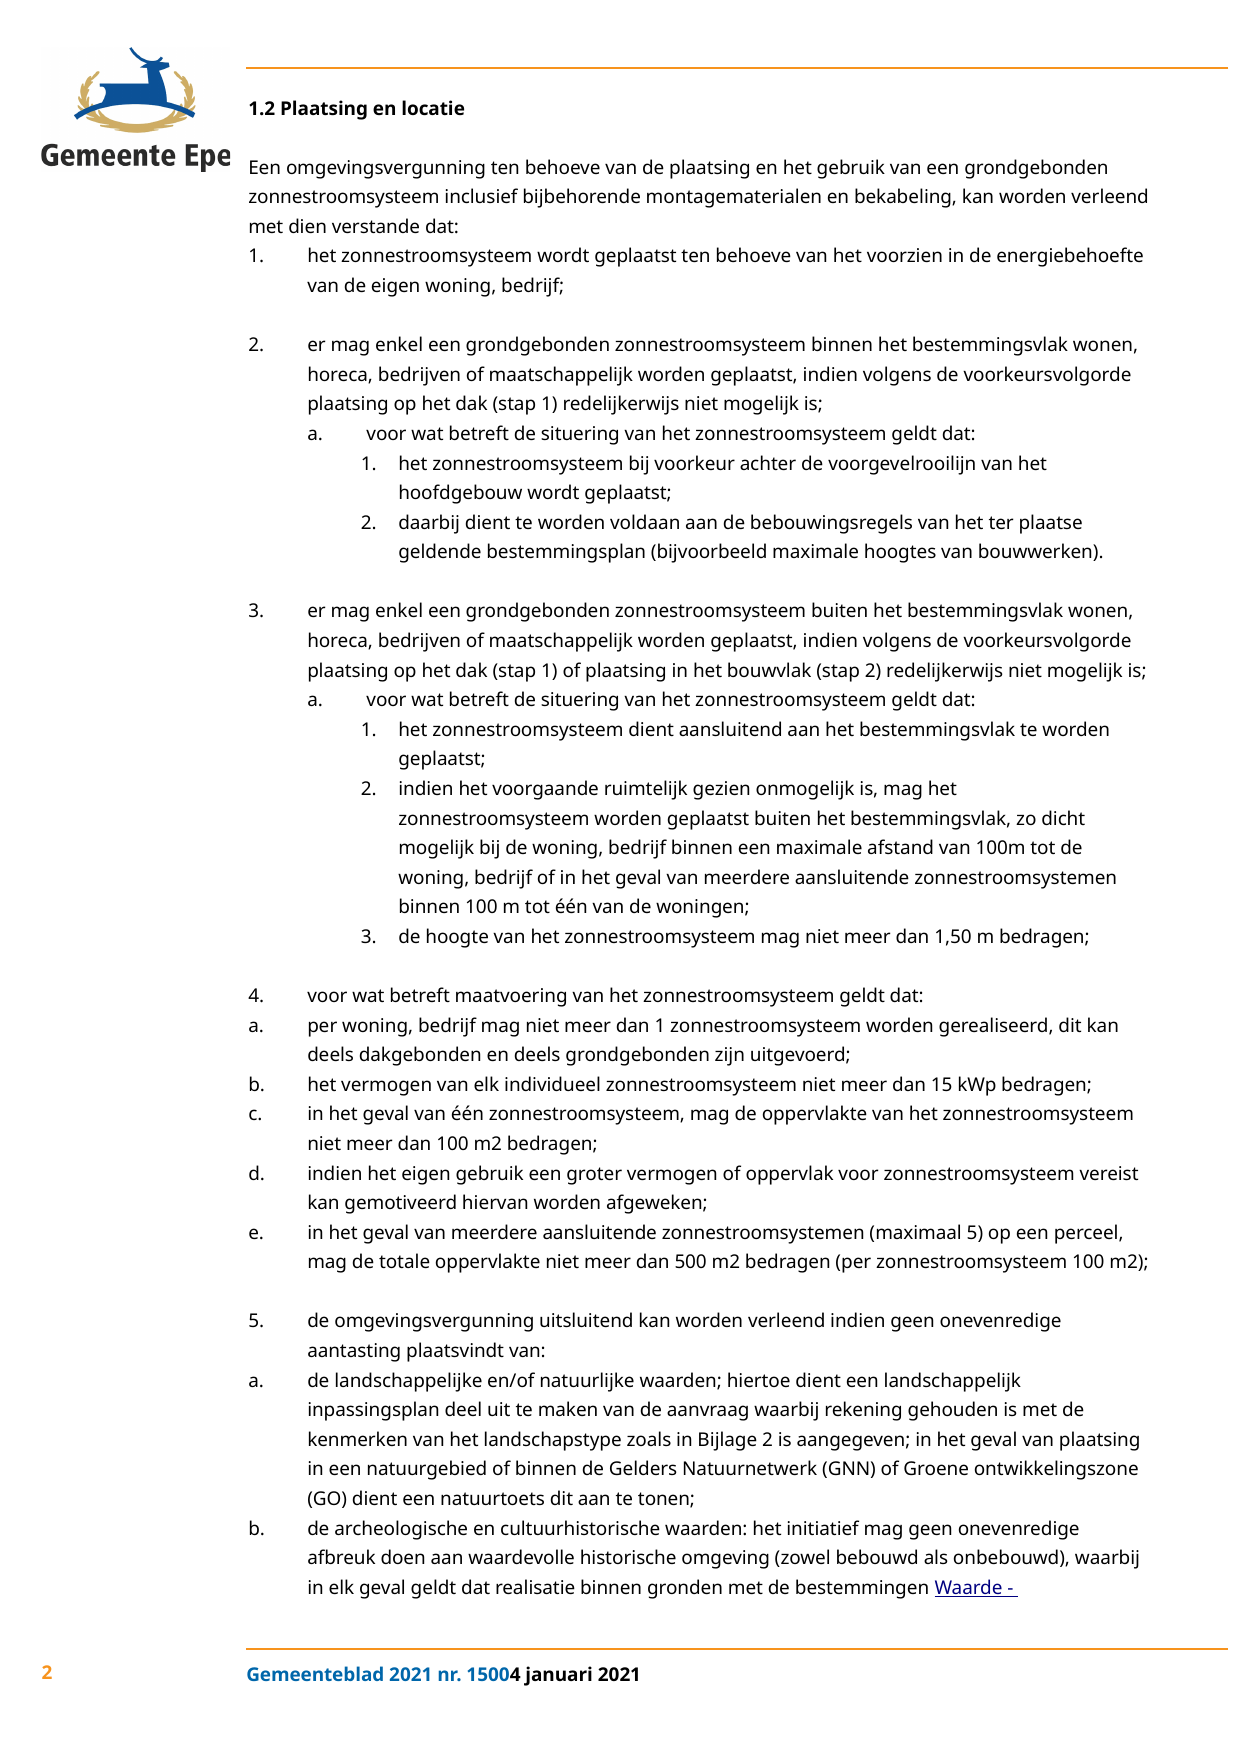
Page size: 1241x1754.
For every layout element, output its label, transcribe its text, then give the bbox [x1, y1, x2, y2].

list voor wat betreft de situering van het zonnestroomsysteem geldt dat: [307, 420, 1152, 446]
list voor wat betreft de situering van het zonnestroomsysteem geldt dat: [307, 686, 1152, 712]
list in het geval van meerdere aansluitende zonnestroomsystemen (maximaal 5) op een perceel, mag de totale oppervlakte niet meer dan 500 m2 bedragen (per zonnestroomsysteem 100 m2); [248, 1219, 1152, 1274]
list in het geval van één zonnestroomsysteem, mag de oppervlakte van het zonnestroomsysteem niet meer dan 100 m2 bedragen; [248, 1101, 1152, 1156]
list het vermogen van elk individueel zonnestroomsysteem niet meer dan 15 kWp bedragen; [248, 1071, 1152, 1097]
list er mag enkel een grondgebonden zonnestroomsysteem buiten het bestemmingsvlak wonen, horeca, bedrijven of maatschappelijk worden geplaatst, indien volgens de voorkeursvolgorde plaatsing op het dak (stap 1) of plaatsing in het bouwvlak (stap 2) redelijkerwijs niet mogelijk is; [248, 598, 1152, 683]
list er mag enkel een grondgebonden zonnestroomsysteem binnen het bestemmingsvlak wonen, horeca, bedrijven of maatschappelijk worden geplaatst, indien volgens de voorkeursvolgorde plaatsing op het dak (stap 1) redelijkerwijs niet mogelijk is; [248, 331, 1152, 416]
picture [41, 47, 231, 172]
text Een omgevingsvergunning ten behoeve van de plaatsing en het gebruik van een grondgebonden zonnestroomsysteem inclusief bijbehorende montagematerialen en bekabeling, kan worden verleend met dien verstande dat: [248, 154, 1152, 239]
list het zonnestroomsysteem wordt geplaatst ten behoeve van het voorzien in de energiebehoefte van de eigen woning, bedrijf; [248, 243, 1152, 298]
list indien het eigen gebruik een groter vermogen of oppervlak voor zonnestroomsysteem vereist kan gemotiveerd hiervan worden afgeweken; [248, 1160, 1152, 1215]
text 1.2 Plaatsing en locatie [248, 95, 1152, 121]
list het zonnestroomsysteem bij voorkeur achter de voorgevelrooilijn van het hoofdgebouw wordt geplaatst; [361, 450, 1152, 505]
list indien het voorgaande ruimtelijk gezien onmogelijk is, mag het zonnestroomsysteem worden geplaatst buiten het bestemmingsvlak, zo dicht mogelijk bij de woning, bedrijf binnen een maximale afstand van 100m tot de woning, bedrijf of in het geval van meerdere aansluitende zonnestroomsystemen binnen 100 m tot één van de woningen; [361, 775, 1152, 919]
list de omgevingsvergunning uitsluitend kan worden verleend indien geen onevenredige aantasting plaatsvindt van: [248, 1308, 1152, 1363]
list de hoogte van het zonnestroomsysteem mag niet meer dan 1,50 m bedragen; [361, 923, 1152, 949]
list het zonnestroomsysteem dient aansluitend aan het bestemmingsvlak te worden geplaatst; [361, 716, 1152, 771]
list daarbij dient te worden voldaan aan de bebouwingsregels van het ter plaatse geldende bestemmingsplan (bijvoorbeeld maximale hoogtes van bouwwerken). [361, 509, 1152, 564]
list de archeologische en cultuurhistorische waarden: het initiatief mag geen onevenredige afbreuk doen aan waardevolle historische omgeving (zowel bebouwd als onbebouwd), waarbij in elk geval geldt dat realisatie binnen gronden met de bestemmingen Waarde [248, 1515, 1152, 1600]
list de landschappelijke en/of natuurlijke waarden; hiertoe dient een landschappelijk inpassingsplan deel uit te maken van de aanvraag waarbij rekening gehouden is met de kenmerken van het landschapstype zoals in Bijlage 2 is aangegeven; in het geval van plaatsing in een natuurgebied of binnen de Gelders Natuurnetwerk (GNN) of Groene ontwikkelingszone (GO) dient een natuurtoets dit aan te tonen; [248, 1367, 1152, 1511]
list voor wat betreft maatvoering van het zonnestroomsysteem geldt dat: [248, 982, 1152, 1008]
list per woning, bedrijf mag niet meer dan 1 zonnestroomsysteem worden gerealiseerd, dit kan deels dakgebonden en deels grondgebonden zijn uitgevoerd; [248, 1012, 1152, 1067]
